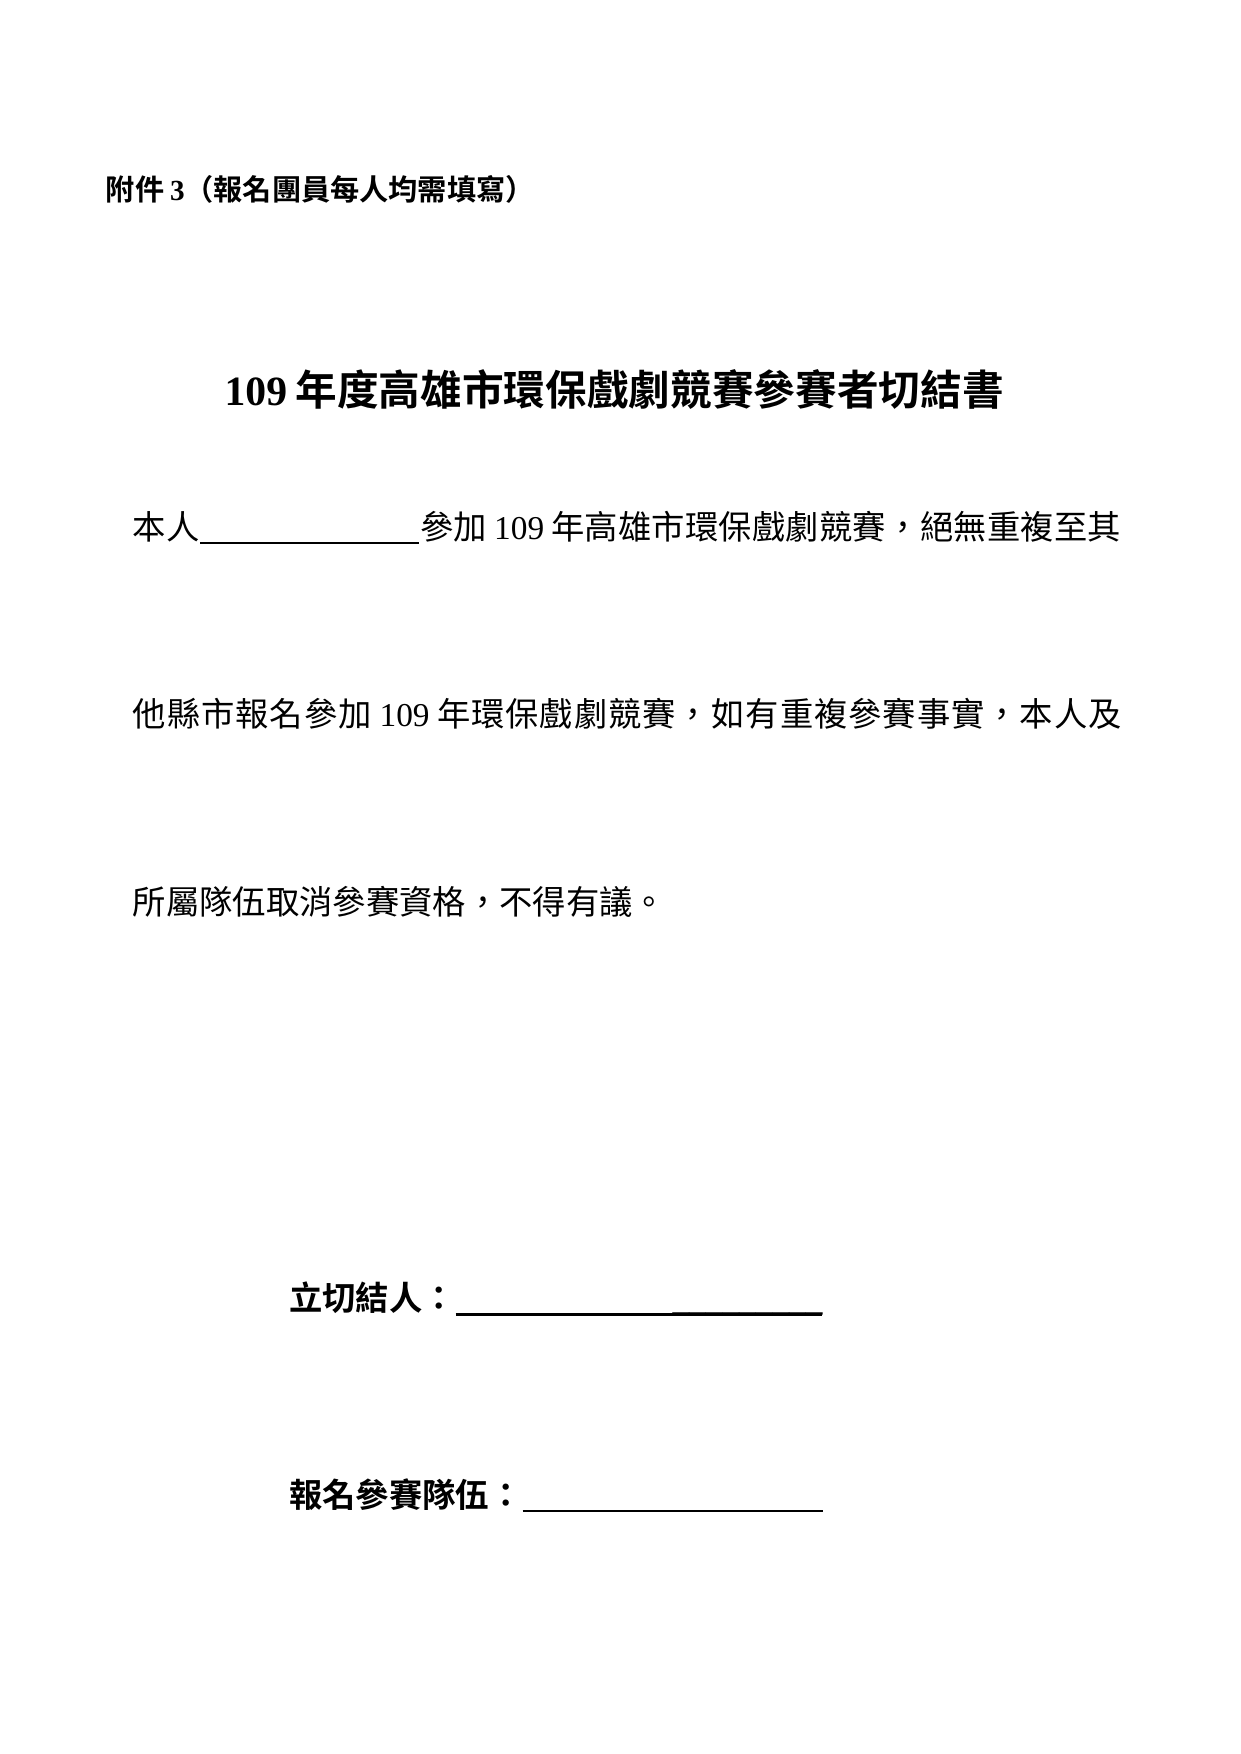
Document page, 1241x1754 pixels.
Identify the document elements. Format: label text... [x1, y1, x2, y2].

text 報名參賽隊伍： [106, 1451, 1122, 1514]
text 109年度高雄市環保戲劇競賽參賽者切結書 [106, 346, 1122, 408]
text 本人 參加109年高雄市環保戲劇競賽，絕無重複至其他縣市報名參加109年環保戲劇競賽，如有重複參賽事實，本人及所屬隊伍取消參賽資格，不得有議。 [133, 483, 1122, 921]
text 附件3（報名團員每人均需填寫） [106, 146, 1122, 208]
text 立切結人： _________ [106, 1255, 1122, 1317]
